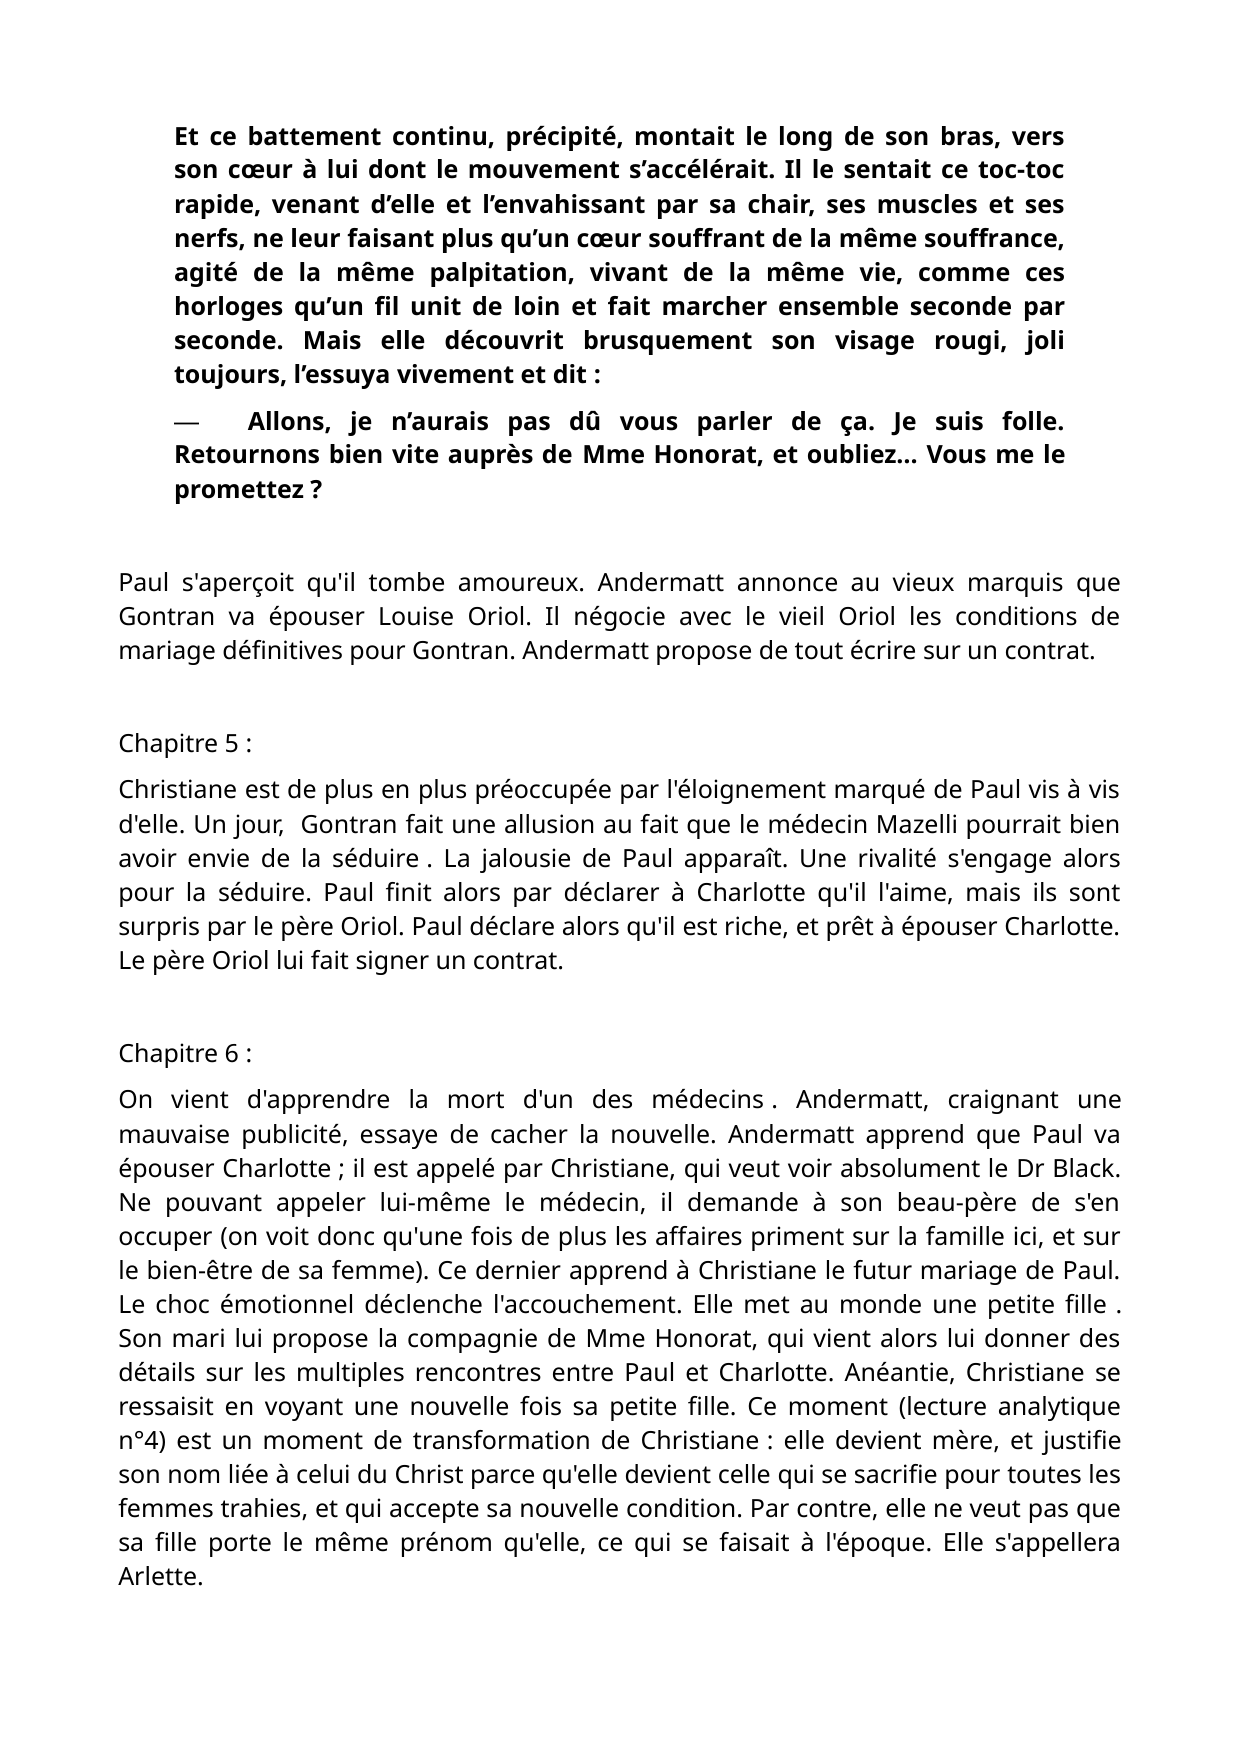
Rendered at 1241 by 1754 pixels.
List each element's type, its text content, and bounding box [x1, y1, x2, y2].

text Paul s'aperçoit qu'il tombe amoureux. Andermatt annonce au vieux marquis que Gontran va épouser Louise Oriol. Il négocie avec le vieil Oriol les conditions de mariage définitives pour Gontran. Andermatt propose de tout écrire sur un contrat. [118, 564, 1122, 667]
text Christiane est de plus en plus préoccupée par l'éloignement marqué de Paul vis à vis d'elle. Un jour, Gontran fait une allusion au fait que le médecin Mazelli pourrait bien avoir envie de la séduire . La jalousie de Paul apparaît. Une rivalité s'engage alors pour la séduire. Paul finit alors par déclarer à Charlotte qu'il l'aime, mais ils sont surpris par le père Oriol. Paul déclare alors qu'il est riche, et prêt à épouser Charlotte. Le père Oriol lui fait signer un contrat. [118, 772, 1122, 977]
text Chapitre 5 : [118, 726, 1122, 760]
text On vient d'apprendre la mort d'un des médecins . Andermatt, craignant une mauvaise publicité, essaye de cacher la nouvelle. Andermatt apprend que Paul va épouser Charlotte ; il est appelé par Christiane, qui veut voir absolument le Dr Black. Ne pouvant appeler lui-même le médecin, il demande à son beau-père de s'en occuper (on voit donc qu'une fois de plus les affaires priment sur la famille ici, et sur le bien-être de sa femme). Ce dernier apprend à Christiane le futur mariage de Paul. Le choc émotionnel déclenche l'accouchement. Elle met au monde une petite fille . Son mari lui propose la compagnie de Mme Honorat, qui vient alors lui donner des détails sur les multiples rencontres entre Paul et Charlotte. Anéantie, Christiane se ressaisit en voyant une nouvelle fois sa petite fille. Ce moment (lecture analytique n°4) est un moment de transformation de Christiane : elle devient mère, et justifie son nom liée à celui du Christ parce qu'elle devient celle qui se sacrifie pour toutes les femmes trahies, et qui accepte sa nouvelle condition. Par contre, elle ne veut pas que sa fille porte le même prénom qu'elle, ce qui se faisait à l'époque. Elle s'appellera Arlette. [118, 1082, 1122, 1593]
text Et ce battement continu, précipité, montait le long de son bras, vers son cœur à lui dont le mouvement s’accélérait. Il le sentait ce toc-toc rapide, venant d’elle et l’envahissant par sa chair, ses muscles et ses nerfs, ne leur faisant plus qu’un cœur souffrant de la même souffrance, agité de la même palpitation, vivant de la même vie, comme ces horloges qu’un fil unit de loin et fait marcher ensemble seconde par seconde. Mais elle découvrit brusquement son visage rougi, joli toujours, l’essuya vivement et dit : [174, 118, 1066, 391]
text Chapitre 6 : [118, 1036, 1122, 1070]
list Allons, je n’aurais pas dû vous parler de ça. Je suis folle. Retournons bien vite auprès de Mme Honorat, et oubliez… Vous me le promettez ? [174, 403, 1066, 505]
